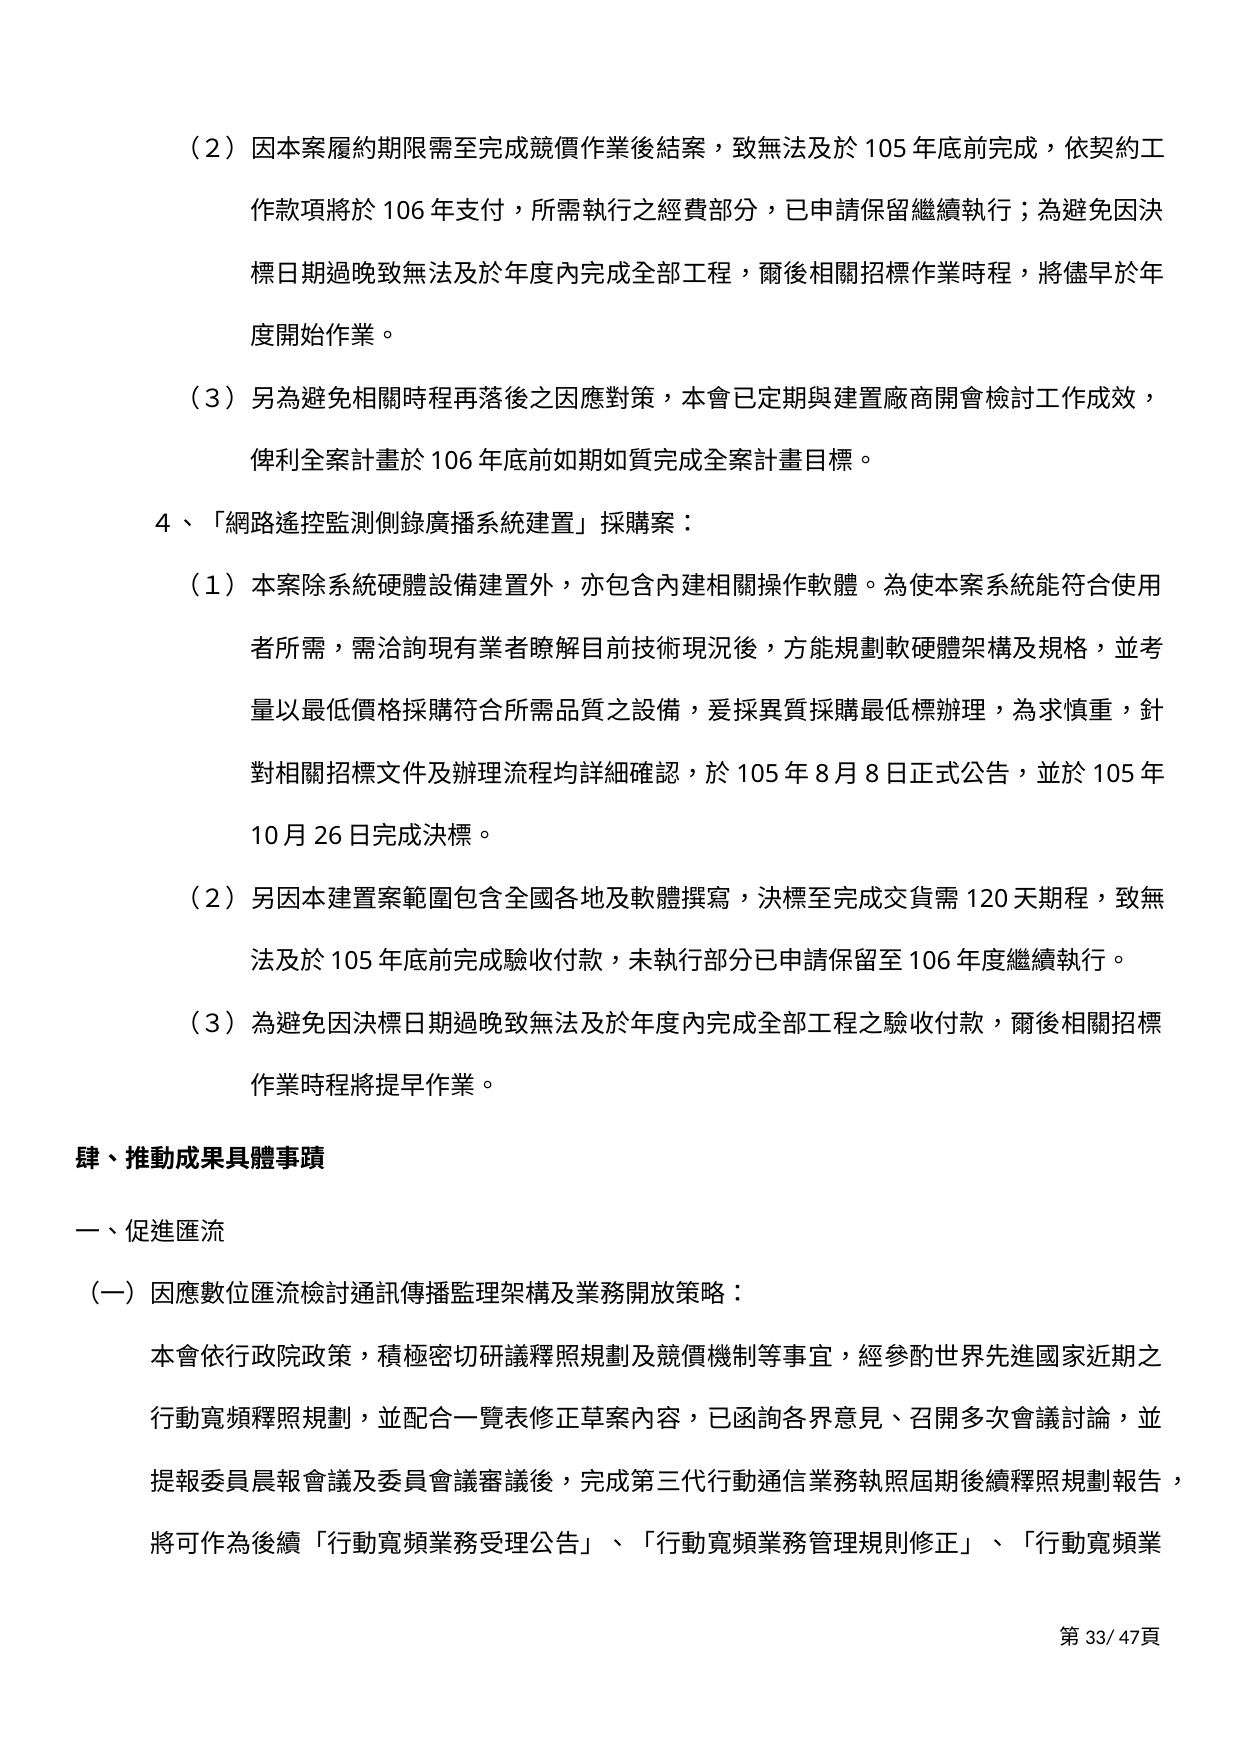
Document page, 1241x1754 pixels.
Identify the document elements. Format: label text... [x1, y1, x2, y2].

text （３）為避免因決標日期過晚致無法及於年度內完成全部工程之驗收付款，爾後相關招標作業時程將提早作業。 [175, 979, 1165, 1104]
title 肆、推動成果具體事蹟 [75, 1115, 1165, 1177]
text ４、「網路遙控監測側錄廣播系統建置」採購案： [150, 479, 1165, 542]
text 一、促進匯流 [75, 1188, 1165, 1250]
text （２）另因本建置案範圍包含全國各地及軟體撰寫，決標至完成交貨需120天期程，致無法及於105年底前完成驗收付款，未執行部分已申請保留至106年度繼續執行。 [175, 854, 1165, 979]
text （一）因應數位匯流檢討通訊傳播監理架構及業務開放策略： [75, 1250, 1165, 1313]
text 本會依行政院政策，積極密切研議釋照規劃及競價機制等事宜，經參酌世界先進國家近期之行動寬頻釋照規劃，並配合一覽表修正草案內容，已函詢各界意見、召開多次會議討論，並提報委員晨報會議及委員會議審議後，完成第三代行動通信業務執照屆期後續釋照規劃報告，將可作為後續「行動寬頻業務受理公告」、「行動寬頻業務管理規則修正」、「行動寬頻業務底價公告」、「行動寬頻業務競價作業」等四項政策辦理之依據，對後續辦理釋照相關事宜，亦有相當大助益。 [150, 1313, 1165, 1563]
text （３）另為避免相關時程再落後之因應對策，本會已定期與建置廠商開會檢討工作成效，俾利全案計畫於106年底前如期如質完成全案計畫目標。 [175, 354, 1165, 479]
text （２）因本案履約期限需至完成競價作業後結案，致無法及於105年底前完成，依契約工作款項將於106年支付，所需執行之經費部分，已申請保留繼續執行；為避免因決標日期過晚致無法及於年度內完成全部工程，爾後相關招標作業時程，將儘早於年度開始作業。 [175, 104, 1165, 354]
text （１）本案除系統硬體設備建置外，亦包含內建相關操作軟體。為使本案系統能符合使用者所需，需洽詢現有業者瞭解目前技術現況後，方能規劃軟硬體架構及規格，並考量以最低價格採購符合所需品質之設備，爰採異質採購最低標辦理，為求慎重，針對相關招標文件及辦理流程均詳細確認，於105年8月8日正式公告，並於105年10月26日完成決標。 [175, 542, 1165, 854]
